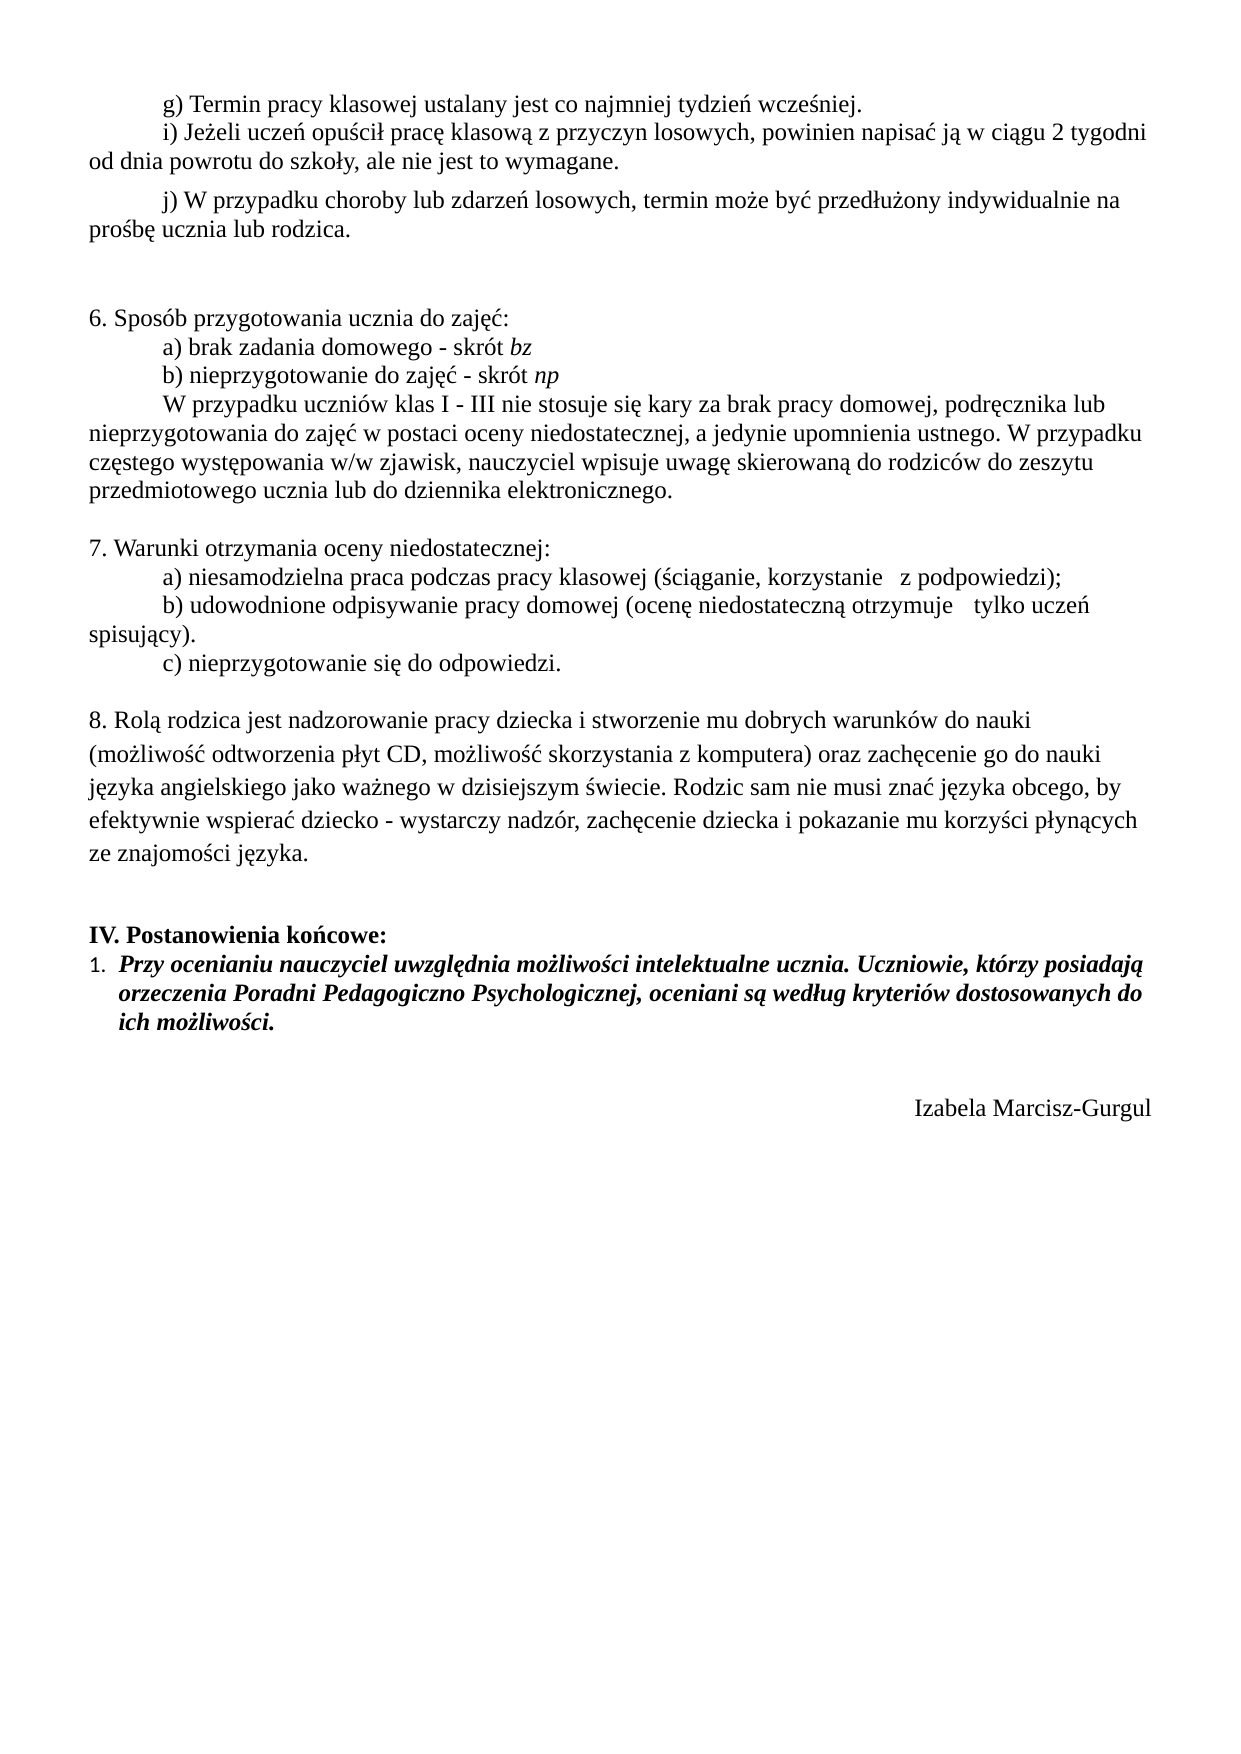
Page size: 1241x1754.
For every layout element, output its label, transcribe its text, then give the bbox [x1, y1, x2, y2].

text c) nieprzygotowanie się do odpowiedzi. [89, 648, 1152, 677]
text a) niesamodzielna praca podczas pracy klasowej (ściąganie, korzystanie z podpowiedzi); [89, 562, 1152, 591]
text IV. Postanowienia końcowe: [89, 920, 1152, 949]
text g) Termin pracy klasowej ustalany jest co najmniej tydzień wcześniej. [89, 89, 1152, 117]
text 6. Sposób przygotowania ucznia do zajęć: [89, 303, 1152, 332]
text 8. Rolą rodzica jest nadzorowanie pracy dziecka i stworzenie mu dobrych warunków do nauki (możliwość odtworzenia płyt CD, możliwość skorzystania z komputera) oraz zachęcenie go do nauki języka angielskiego jako ważnego w dzisiejszym świecie. Rodzic sam nie musi znać języka obcego, by efektywnie wspierać dziecko - wystarczy nadzór, zachęcenie dziecka i pokazanie mu korzyści płynących ze znajomości języka. [89, 706, 1152, 866]
text W przypadku uczniów klas I - III nie stosuje się kary za brak pracy domowej, podręcznika lub nieprzygotowania do zajęć w postaci oceny niedostatecznej, a jedynie upomnienia ustnego. W przypadku częstego występowania w/w zjawisk, nauczyciel wpisuje uwagę skierowaną do rodziców do zeszytu przedmiotowego ucznia lub do dziennika elektronicznego. [89, 389, 1152, 504]
text 7. Warunki otrzymania oceny niedostatecznej: [89, 533, 1152, 562]
text i) Jeżeli uczeń opuścił pracę klasową z przyczyn losowych, powinien napisać ją w ciągu 2 tygodni od dnia powrotu do szkoły, ale nie jest to wymagane. [89, 117, 1152, 175]
text Izabela Marcisz-Gurgul [89, 1093, 1152, 1122]
list Przy ocenianiu nauczyciel uwzględnia możliwości intelektualne ucznia. Uczniowie, którzy posiadają orzeczenia Poradni Pedagogiczno Psychologicznej, oceniani są według kryteriów dostosowanych do ich możliwości. [89, 949, 1152, 1036]
text b) nieprzygotowanie do zajęć - skrót np [162, 360, 1152, 389]
text b) udowodnione odpisywanie pracy domowej (ocenę niedostateczną otrzymuje tylko uczeń spisujący). [89, 591, 1152, 648]
text j) W przypadku choroby lub zdarzeń losowych, termin może być przedłużony indywidualnie na prośbę ucznia lub rodzica. [89, 185, 1152, 243]
text a) brak zadania domowego - skrót bz [89, 332, 1152, 360]
